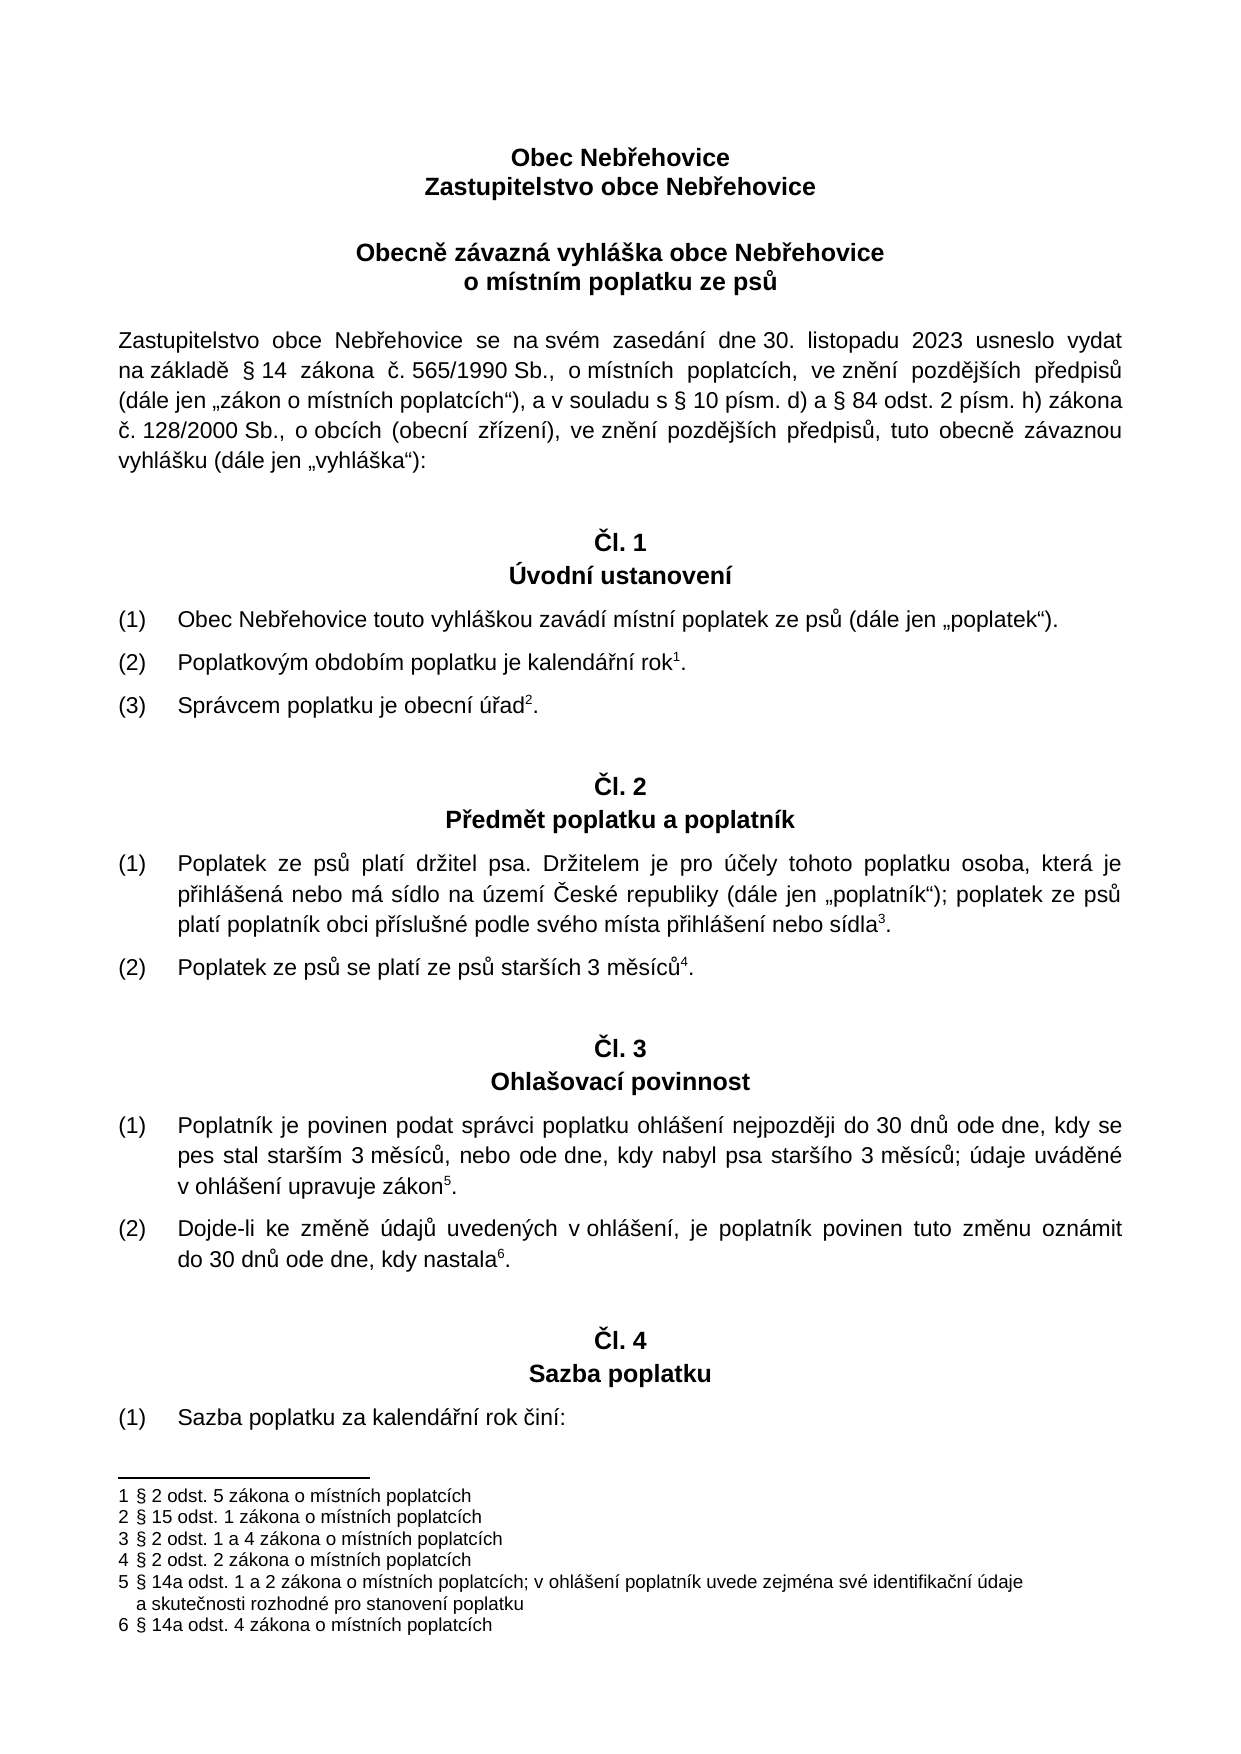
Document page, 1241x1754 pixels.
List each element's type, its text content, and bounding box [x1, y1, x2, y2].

list Poplatek ze psů platí držitel psa. Držitelem je pro účely tohoto poplatku osoba, která je přihlášená nebo má sídlo na území České republiky (dále jen „poplatník“); poplatek ze psů platí poplatník obci příslušné podle svého místa přihlášení nebo sídla. [118, 850, 1122, 937]
subtitle Čl. 1 Úvodní ustanovení [118, 528, 1122, 589]
subtitle Čl. 3 Ohlašovací povinnost [118, 1034, 1122, 1096]
list § 14a odst. 1 a 2 zákona o místních poplatcích; v ohlášení poplatník uvede zejména své identifikační údaje a skutečnosti rozhodné pro stanovení poplatku [118, 1571, 1122, 1614]
text Zastupitelstvo obce Nebřehovice se na svém zasedání dne 30. listopadu 2023 usneslo vydat na základě § 14 zákona č. 565/1990 Sb., o místních poplatcích, ve znění pozdějších předpisů (dále jen „zákon o místních poplatcích“), a v souladu s § 10 písm. d) a § 84 odst. 2 písm. h) zákona č. 128/2000 Sb., o obcích (obecní zřízení), ve znění pozdějších předpisů, tuto obecně závaznou vyhlášku (dále jen „vyhláška“): [118, 327, 1122, 474]
list Správcem poplatku je obecní úřad. [118, 692, 1122, 718]
list § 2 odst. 1 a 4 zákona o místních poplatcích [118, 1528, 1122, 1549]
list § 2 odst. 2 zákona o místních poplatcích [118, 1549, 1122, 1571]
list Poplatek ze psů se platí ze psů starších 3 měsíců. [118, 953, 1122, 980]
subtitle Čl. 4 Sazba poplatku [118, 1326, 1122, 1388]
title Obec Nebřehovice Zastupitelstvo obce Nebřehovice [118, 143, 1122, 201]
list § 15 odst. 1 zákona o místních poplatcích [118, 1506, 1122, 1528]
list Sazba poplatku za kalendářní rok činí: [118, 1404, 1122, 1431]
list § 2 odst. 5 zákona o místních poplatcích [118, 1484, 1122, 1506]
list Poplatkovým obdobím poplatku je kalendářní rok. [118, 649, 1122, 675]
list Poplatník je povinen podat správci poplatku ohlášení nejpozději do 30 dnů ode dne, kdy se pes stal starším 3 měsíců, nebo ode dne, kdy nabyl psa staršího 3 měsíců; údaje uváděné v ohlášení upravuje zákon. [118, 1112, 1122, 1199]
list Dojde-li ke změně údajů uvedených v ohlášení, je poplatník povinen tuto změnu oznámit do 30 dnů ode dne, kdy nastala. [118, 1215, 1122, 1272]
list § 14a odst. 4 zákona o místních poplatcích [118, 1614, 1122, 1635]
subtitle Čl. 2 Předmět poplatku a poplatník [118, 772, 1122, 834]
subtitle Obecně závazná vyhláška obce Nebřehovice o místním poplatku ze psů [118, 238, 1122, 295]
list Obec Nebřehovice touto vyhláškou zavádí místní poplatek ze psů (dále jen „poplatek“). [118, 606, 1122, 633]
